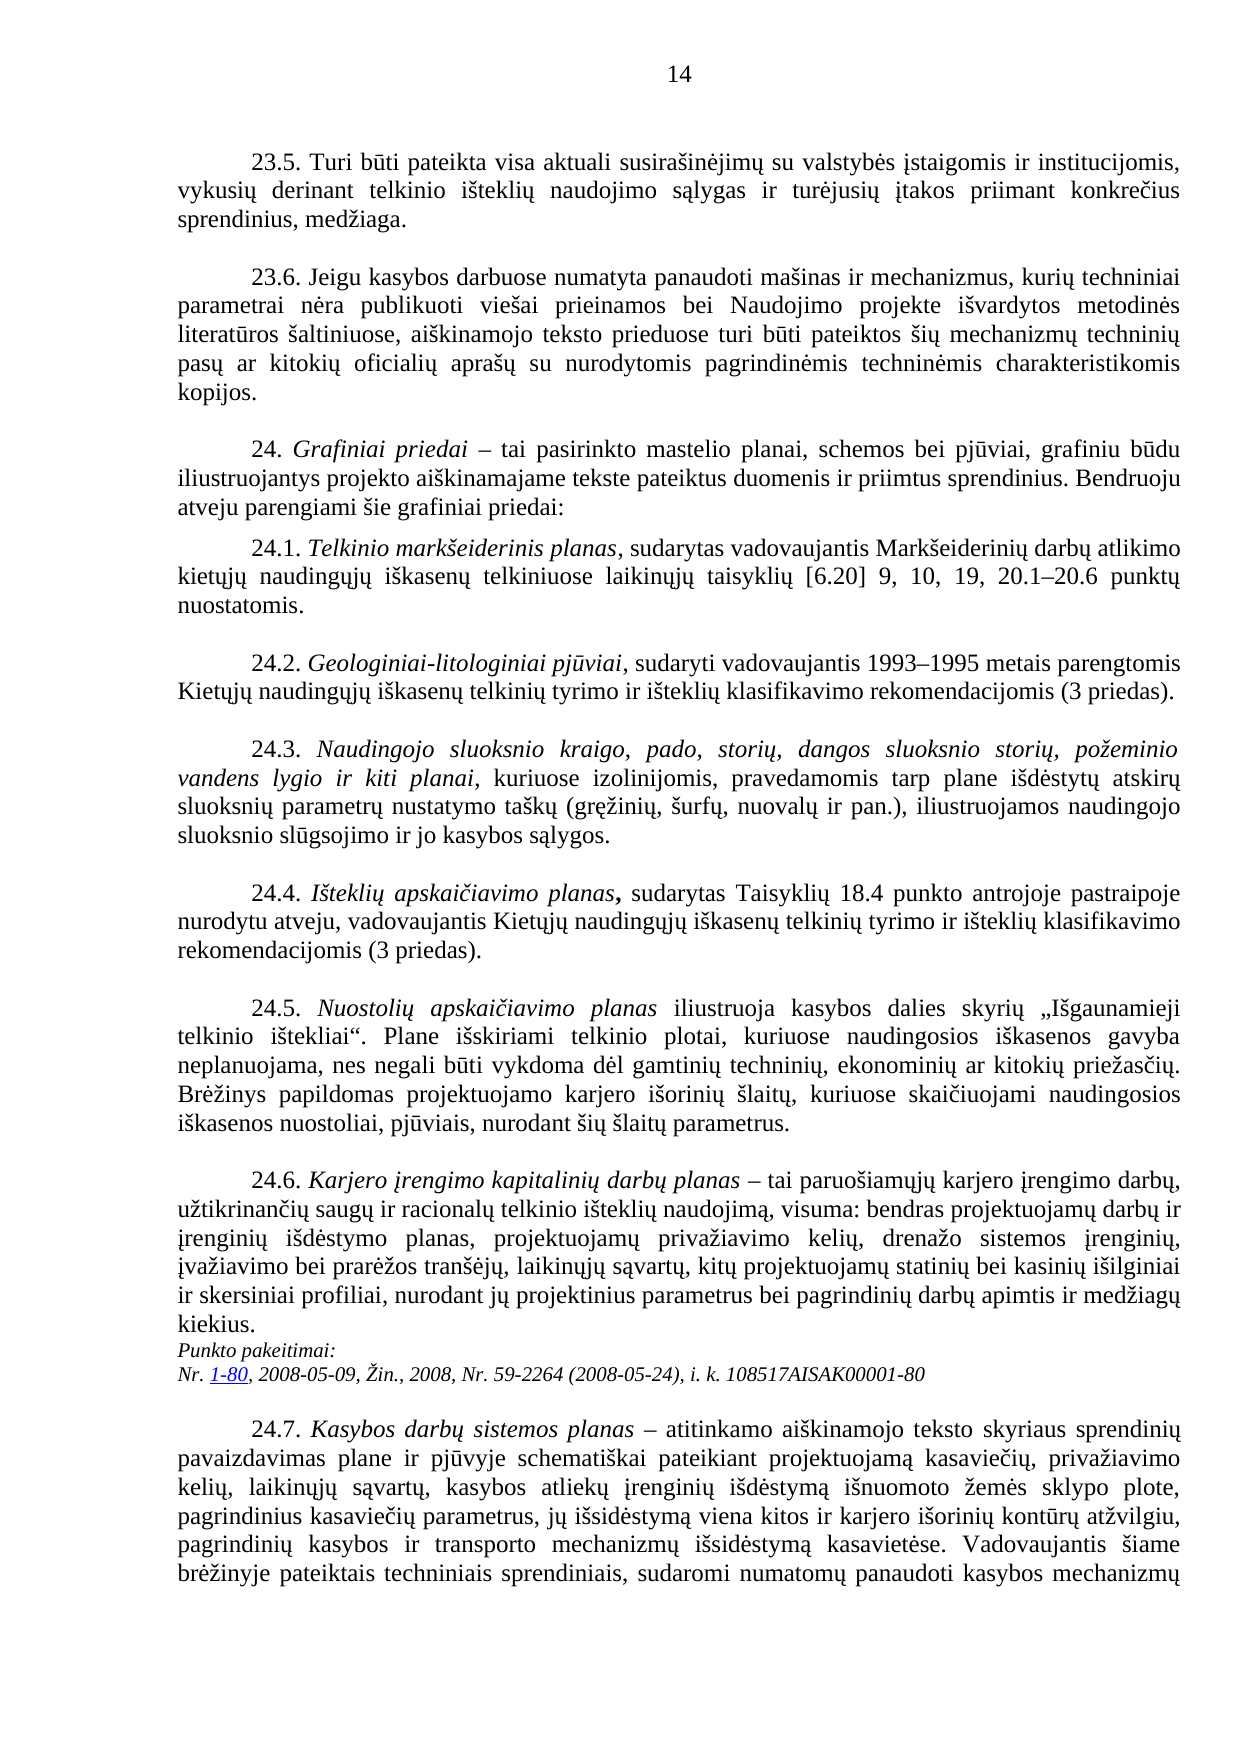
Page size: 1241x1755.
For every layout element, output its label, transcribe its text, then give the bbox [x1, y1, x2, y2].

text 24.5. Nuostolių apskaičiavimo planas iliustruoja kasybos dalies skyrių „Išgaunamieji telkinio ištekliai“. Plane išskiriami telkinio plotai, kuriuose naudingosios iškasenos gavyba neplanuojama, nes negali būti vykdoma dėl gamtinių techninių, ekonominių ar kitokių priežasčių. Brėžinys papildomas projektuojamo karjero išorinių šlaitų, kuriuose skaičiuojami naudingosios iškasenos nuostoliai, pjūviais, nurodant šių šlaitų parametrus. [177, 993, 1181, 1136]
text 24. Grafiniai priedai – tai pasirinkto mastelio planai, schemos bei pjūviai, grafiniu būdu iliustruojantys projekto aiškinamajame tekste pateiktus duomenis ir priimtus sprendinius. Bendruoju atveju parengiami šie grafiniai priedai: [177, 434, 1181, 521]
text 24.6. Karjero įrengimo kapitalinių darbų planas – tai paruošiamųjų karjero įrengimo darbų, užtikrinančių saugų ir racionalų telkinio išteklių naudojimą, visuma: bendras projektuojamų darbų ir įrenginių išdėstymo planas, projektuojamų privažiavimo kelių, drenažo sistemos įrenginių, įvažiavimo bei prarėžos tranšėjų, laikinųjų sąvartų, kitų projektuojamų statinių bei kasinių išilginiai ir skersiniai profiliai, nurodant jų projektinius parametrus bei pagrindinių darbų apimtis ir medžiagų kiekius. [177, 1165, 1181, 1338]
text 24.4. Išteklių apskaičiavimo planas, sudarytas Taisyklių 18.4 punkto antrojoje pastraipoje nurodytu atveju, vadovaujantis Kietųjų naudingųjų iškasenų telkinių tyrimo ir išteklių klasifikavimo rekomendacijomis (3 priedas). [177, 878, 1181, 964]
text 24.7. Kasybos darbų sistemos planas – atitinkamo aiškinamojo teksto skyriaus sprendinių pavaizdavimas plane ir pjūvyje schematiškai pateikiant projektuojamą kasaviečių, privažiavimo kelių, laikinųjų sąvartų, kasybos atliekų įrenginių išdėstymą išnuomoto žemės sklypo plote, pagrindinius kasaviečių parametrus, jų išsidėstymą viena kitos ir karjero išorinių kontūrų atžvilgiu, pagrindinių kasybos ir transporto mechanizmų išsidėstymą kasavietėse. Vadovaujantis šiame brėžinyje pateiktais techniniais sprendiniais, sudaromi numatomų panaudoti kasybos mechanizmų [177, 1414, 1181, 1587]
text Nr. 1-80, 2008-05-09, Žin., 2008, Nr. 59-2264 (2008-05-24), i. k. 108517AISAK00001-80 [177, 1362, 1181, 1386]
text Punkto pakeitimai: [177, 1338, 1181, 1362]
text 23.6. Jeigu kasybos darbuose numatyta panaudoti mašinas ir mechanizmus, kurių techniniai parametrai nėra publikuoti viešai prieinamos bei Naudojimo projekte išvardytos metodinės literatūros šaltiniuose, aiškinamojo teksto prieduose turi būti pateiktos šių mechanizmų techninių pasų ar kitokių oficialių aprašų su nurodytomis pagrindinėmis techninėmis charakteristikomis kopijos. [177, 262, 1181, 406]
text 24.2. Geologiniai-litologiniai pjūviai, sudaryti vadovaujantis 1993–1995 metais parengtomis Kietųjų naudingųjų iškasenų telkinių tyrimo ir išteklių klasifikavimo rekomendacijomis (3 priedas). [177, 648, 1181, 705]
text 24.3. Naudingojo sluoksnio kraigo, pado, storių, dangos sluoksnio storių, požeminio vandens lygio ir kiti planai, kuriuose izolinijomis, pravedamomis tarp plane išdėstytų atskirų sluoksnių parametrų nustatymo taškų (gręžinių, šurfų, nuovalų ir pan.), iliustruojamos naudingojo sluoksnio slūgsojimo ir jo kasybos sąlygos. [177, 734, 1181, 849]
text 24.1. Telkinio markšeiderinis planas, sudarytas vadovaujantis Markšeiderinių darbų atlikimo kietųjų naudingųjų iškasenų telkiniuose laikinųjų taisyklių [6.20] 9, 10, 19, 20.1–20.6 punktų nuostatomis. [177, 533, 1181, 619]
text 23.5. Turi būti pateikta visa aktuali susirašinėjimų su valstybės įstaigomis ir institucijomis, vykusių derinant telkinio išteklių naudojimo sąlygas ir turėjusių įtakos priimant konkrečius sprendinius, medžiaga. [177, 147, 1181, 233]
